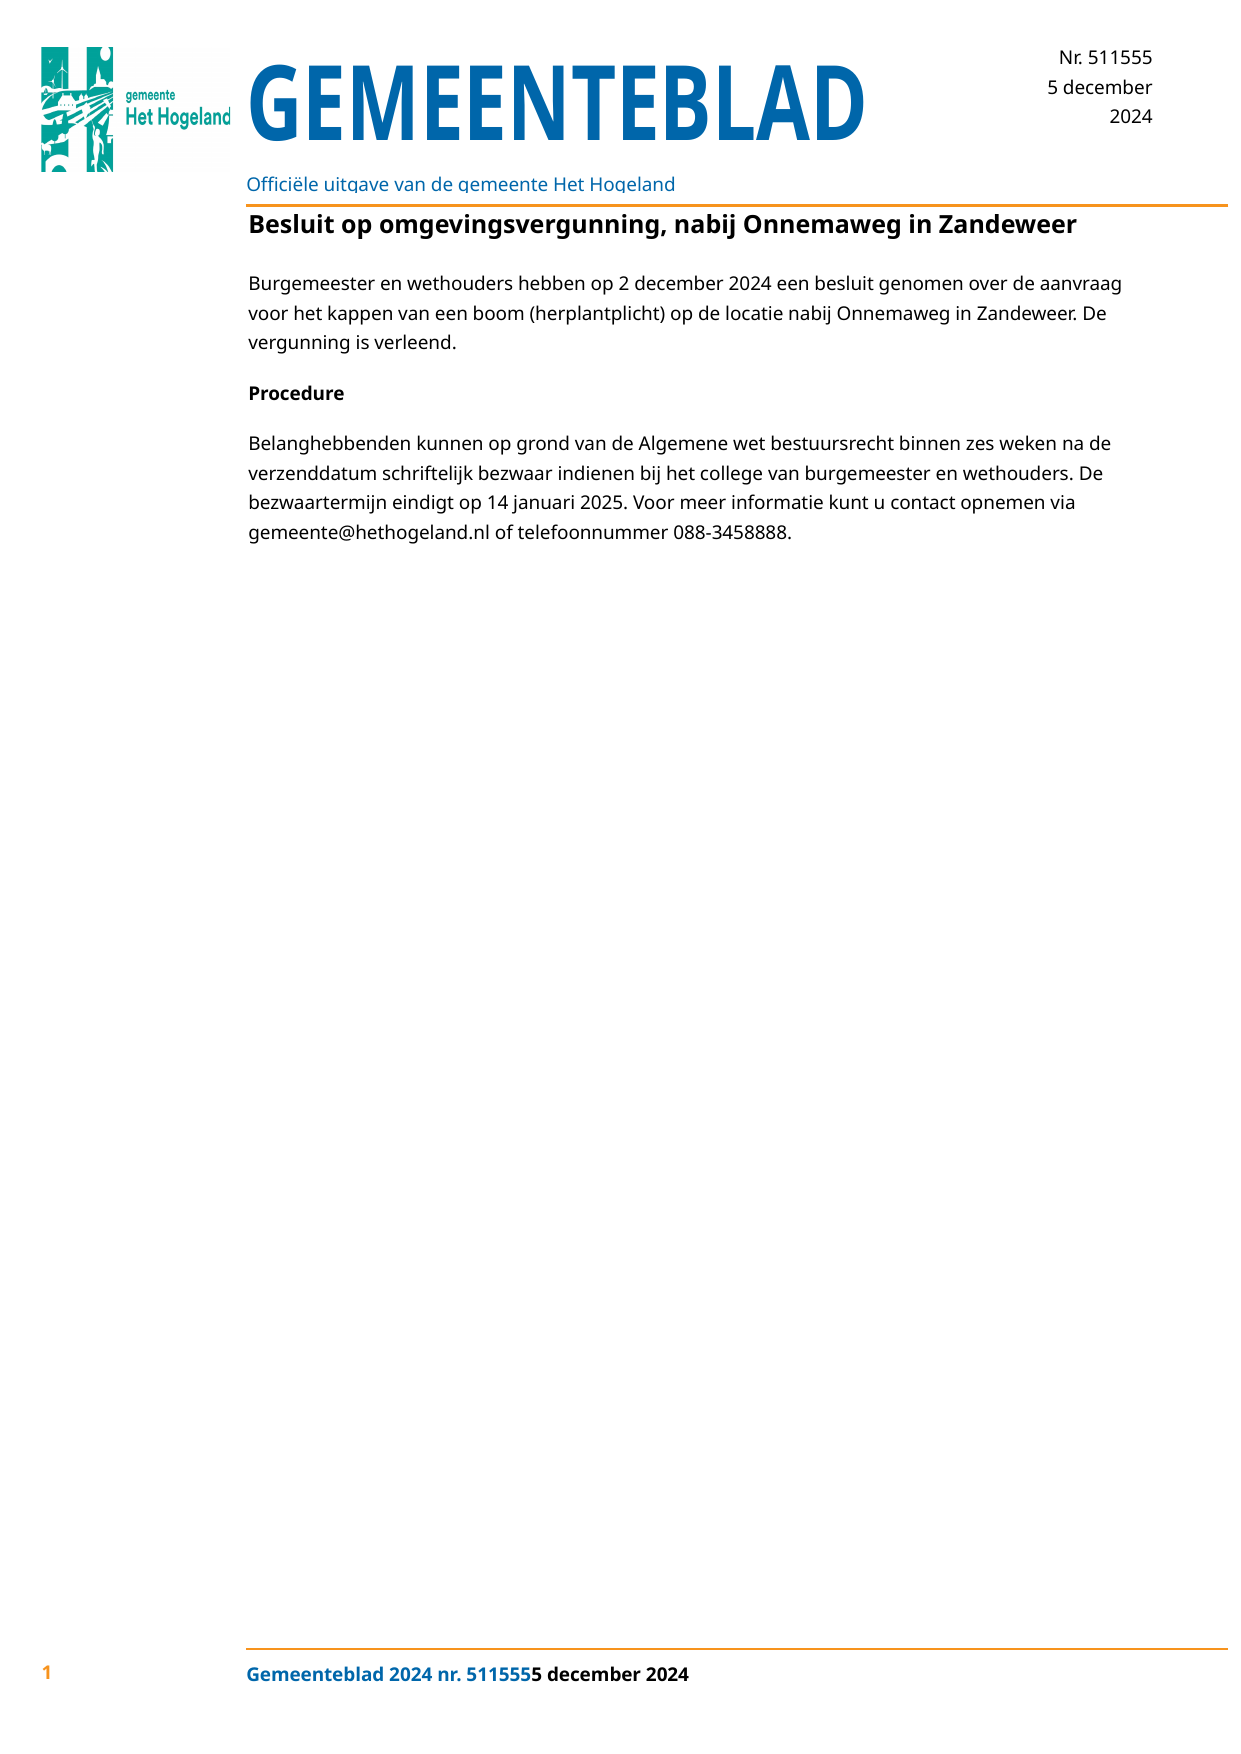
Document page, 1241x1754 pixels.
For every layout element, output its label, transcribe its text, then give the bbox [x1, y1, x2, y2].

picture [41, 47, 231, 172]
text Procedure [248, 380, 1152, 406]
text Burgemeester en wethouders hebben op 2 december 2024 een besluit genomen over de aanvraag voor het kappen van een boom (herplantplicht) op de locatie nabij Onnemaweg in Zandeweer. De vergunning is verleend. [248, 270, 1152, 355]
text Belanghebbenden kunnen op grond van de Algemene wet bestuursrecht binnen zes weken na de verzenddatum schriftelijk bezwaar indienen bij het college van burgemeester en wethouders. De bezwaartermijn eindigt op 14 januari 2025. Voor meer informatie kunt u contact opnemen via gemeente@hethogeland.nl of telefoonnummer 088-3458888. [248, 430, 1152, 545]
text Besluit op omgevingsvergunning, nabij Onnemaweg in Zandeweer [248, 207, 1152, 241]
